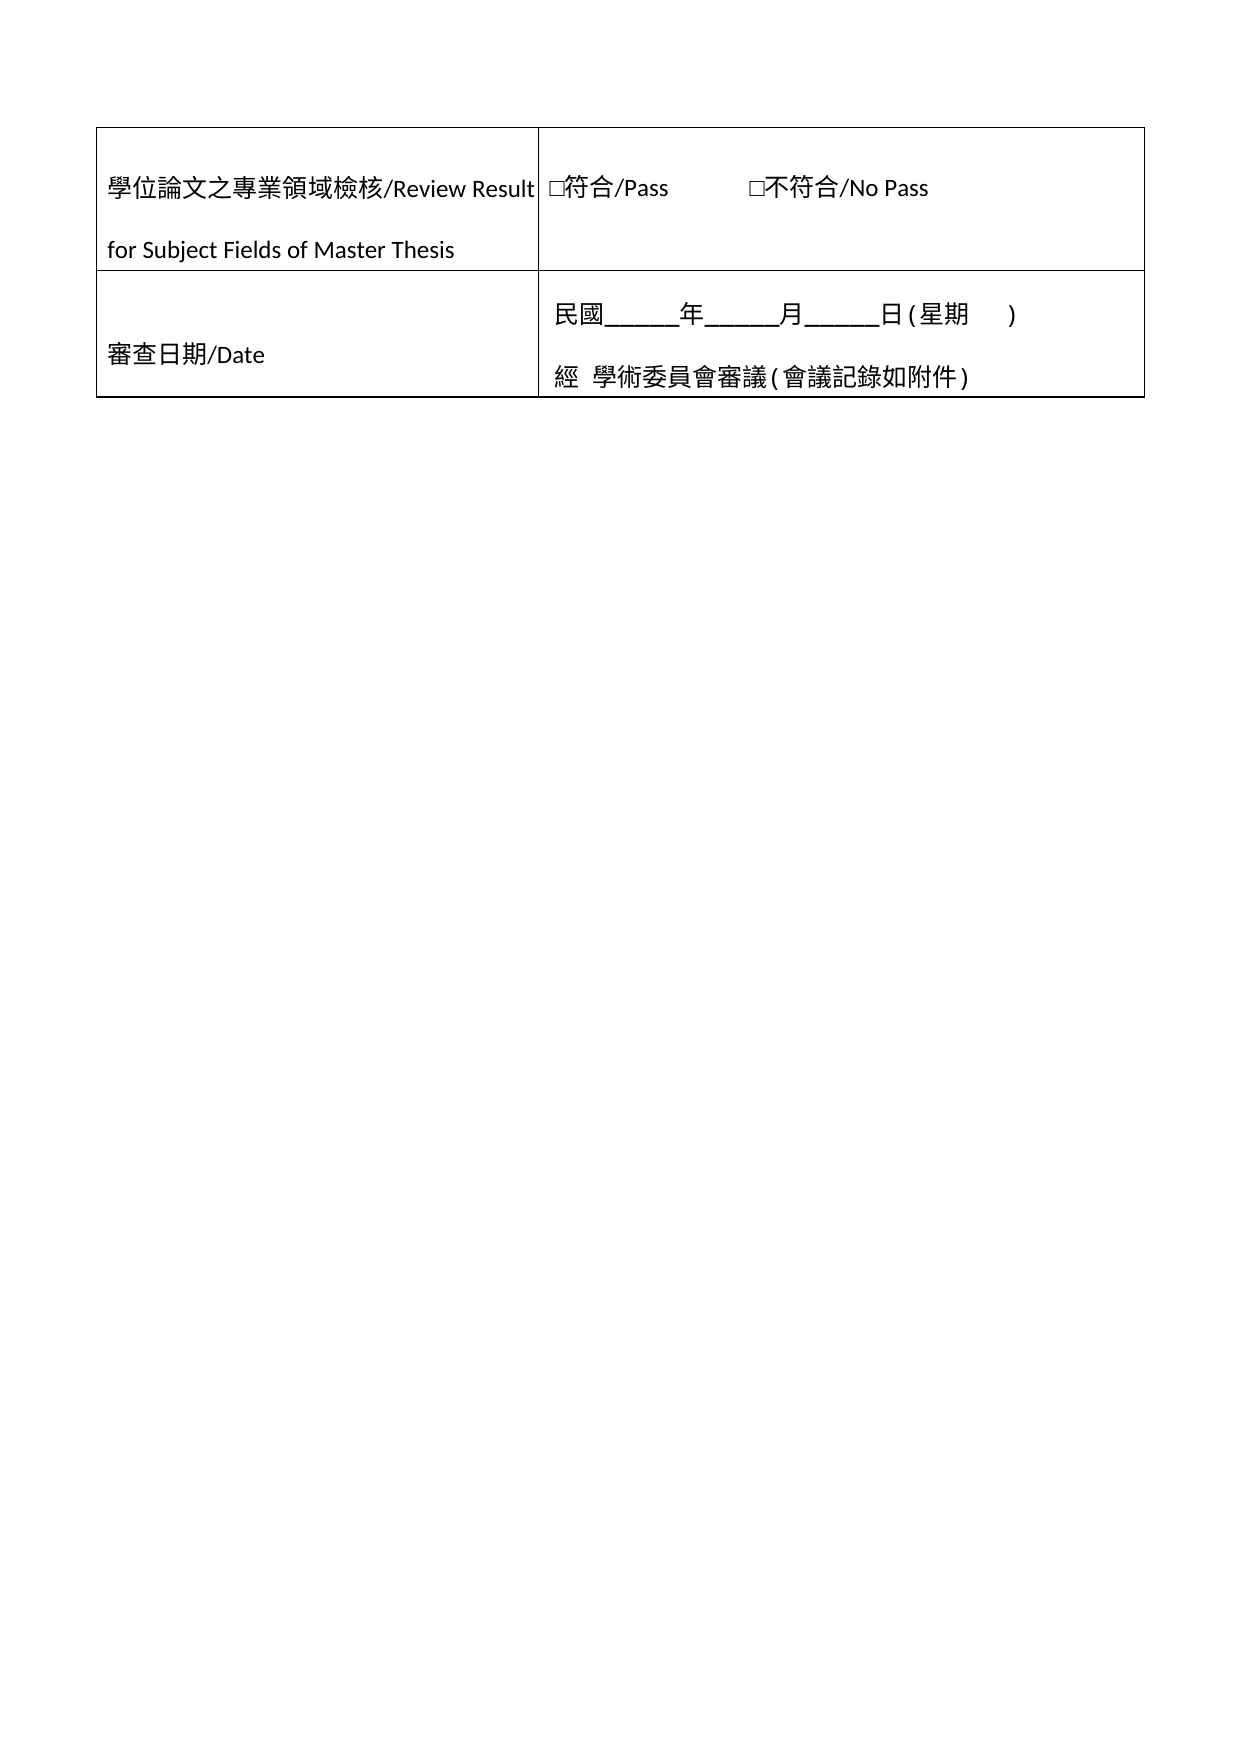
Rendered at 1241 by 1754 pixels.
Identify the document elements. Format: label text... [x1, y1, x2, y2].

table_cell 學位論文之專業領域檢核/Review Result for Subject Fields of Master Thesis [97, 128, 538, 270]
table_cell □符合/Pass □不符合/No Pass [539, 128, 1144, 270]
table_cell 民國_____年_____月_____日(星期 ) 經 學術委員會審議(會議記錄如附件) [539, 271, 1144, 396]
table_cell 審查日期/Date [97, 271, 538, 396]
